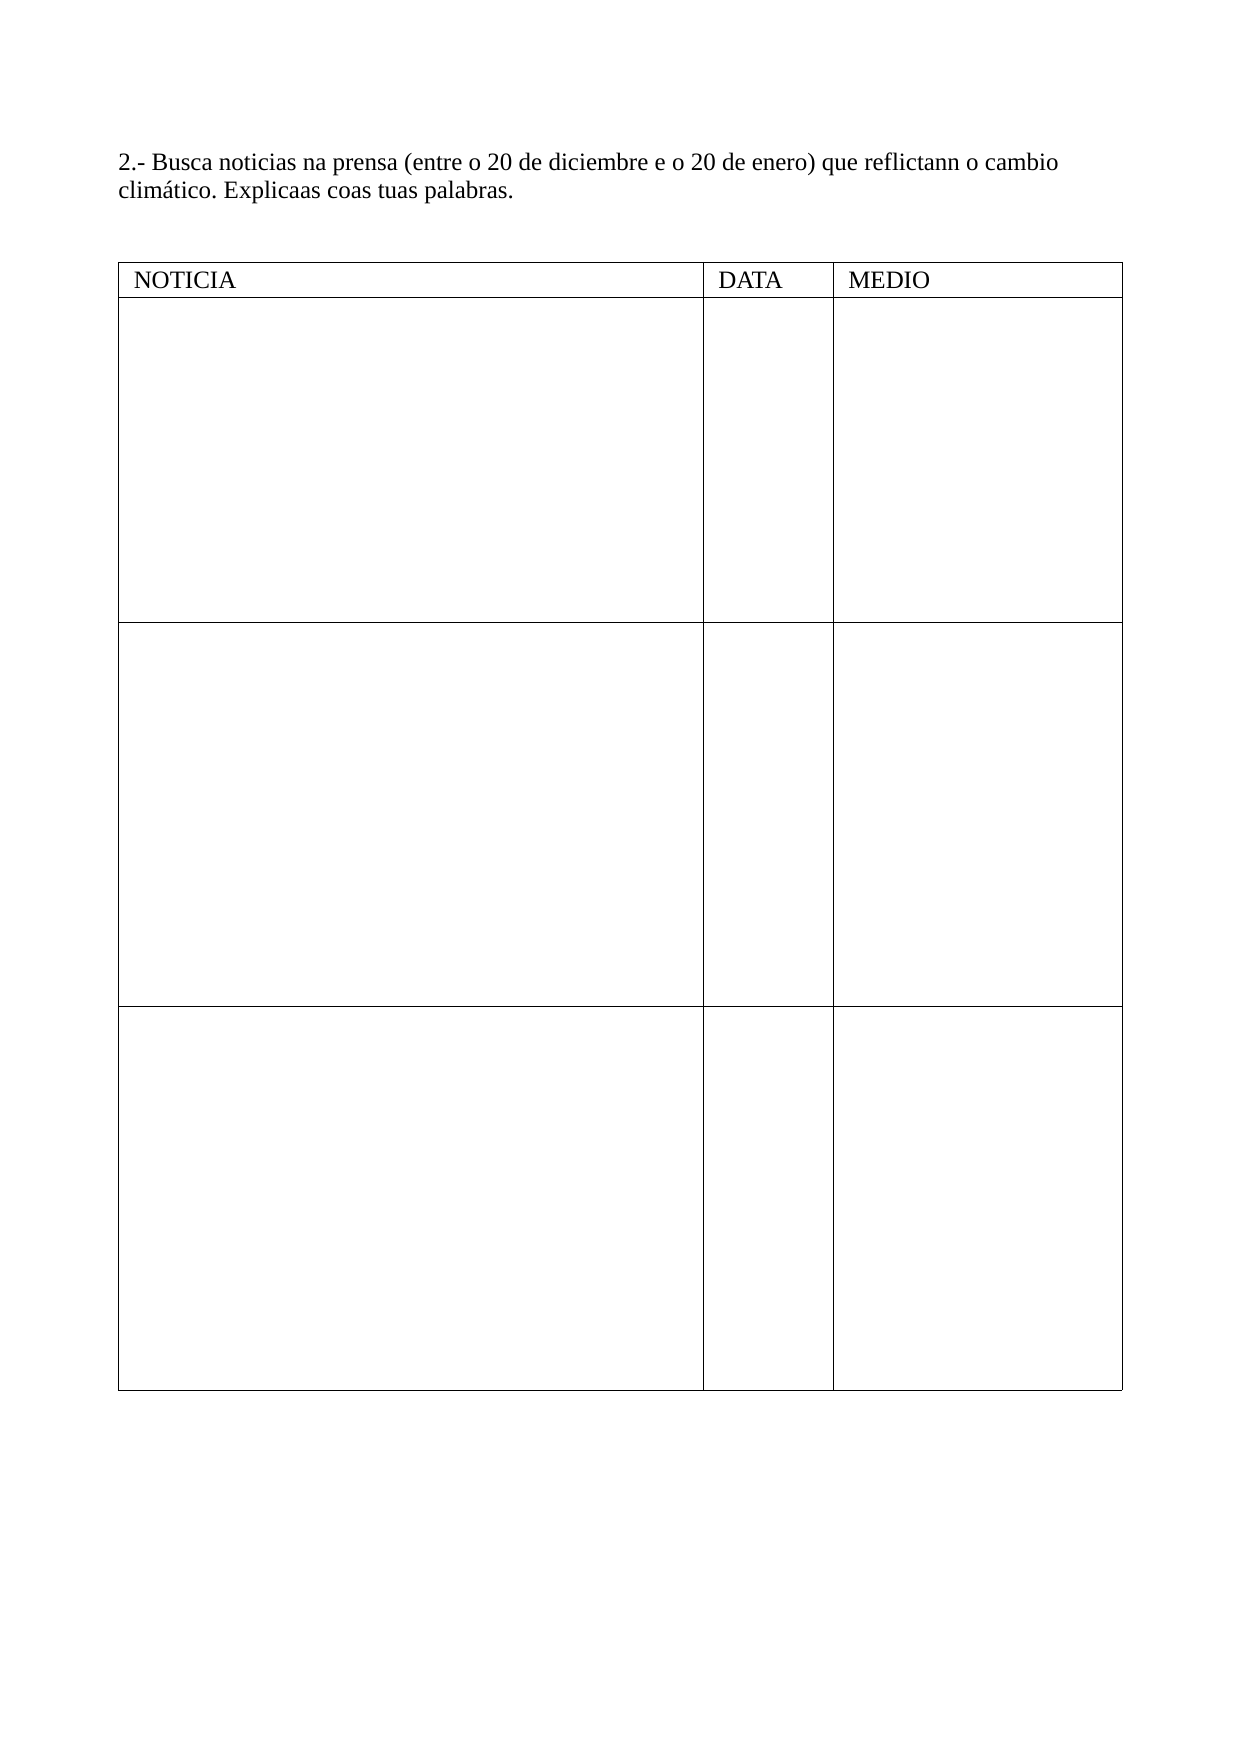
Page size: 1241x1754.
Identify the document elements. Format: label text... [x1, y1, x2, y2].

table_cell [704, 298, 833, 622]
table_cell [834, 1007, 1122, 1390]
table_cell [119, 623, 703, 1006]
table_header DATA [704, 263, 833, 297]
table_cell [704, 623, 833, 1006]
table_cell [119, 298, 703, 622]
table_cell [834, 298, 1122, 622]
table_header MEDIO [834, 263, 1122, 297]
table_cell [834, 623, 1122, 1006]
table_cell [704, 1007, 833, 1390]
text 2.- Busca noticias na prensa (entre o 20 de diciembre e o 20 de enero) que reflictann o cambio climático. Explicaas coas tuas palabras. [118, 147, 1122, 204]
table_header NOTICIA [119, 263, 703, 297]
table_cell [119, 1007, 703, 1390]
